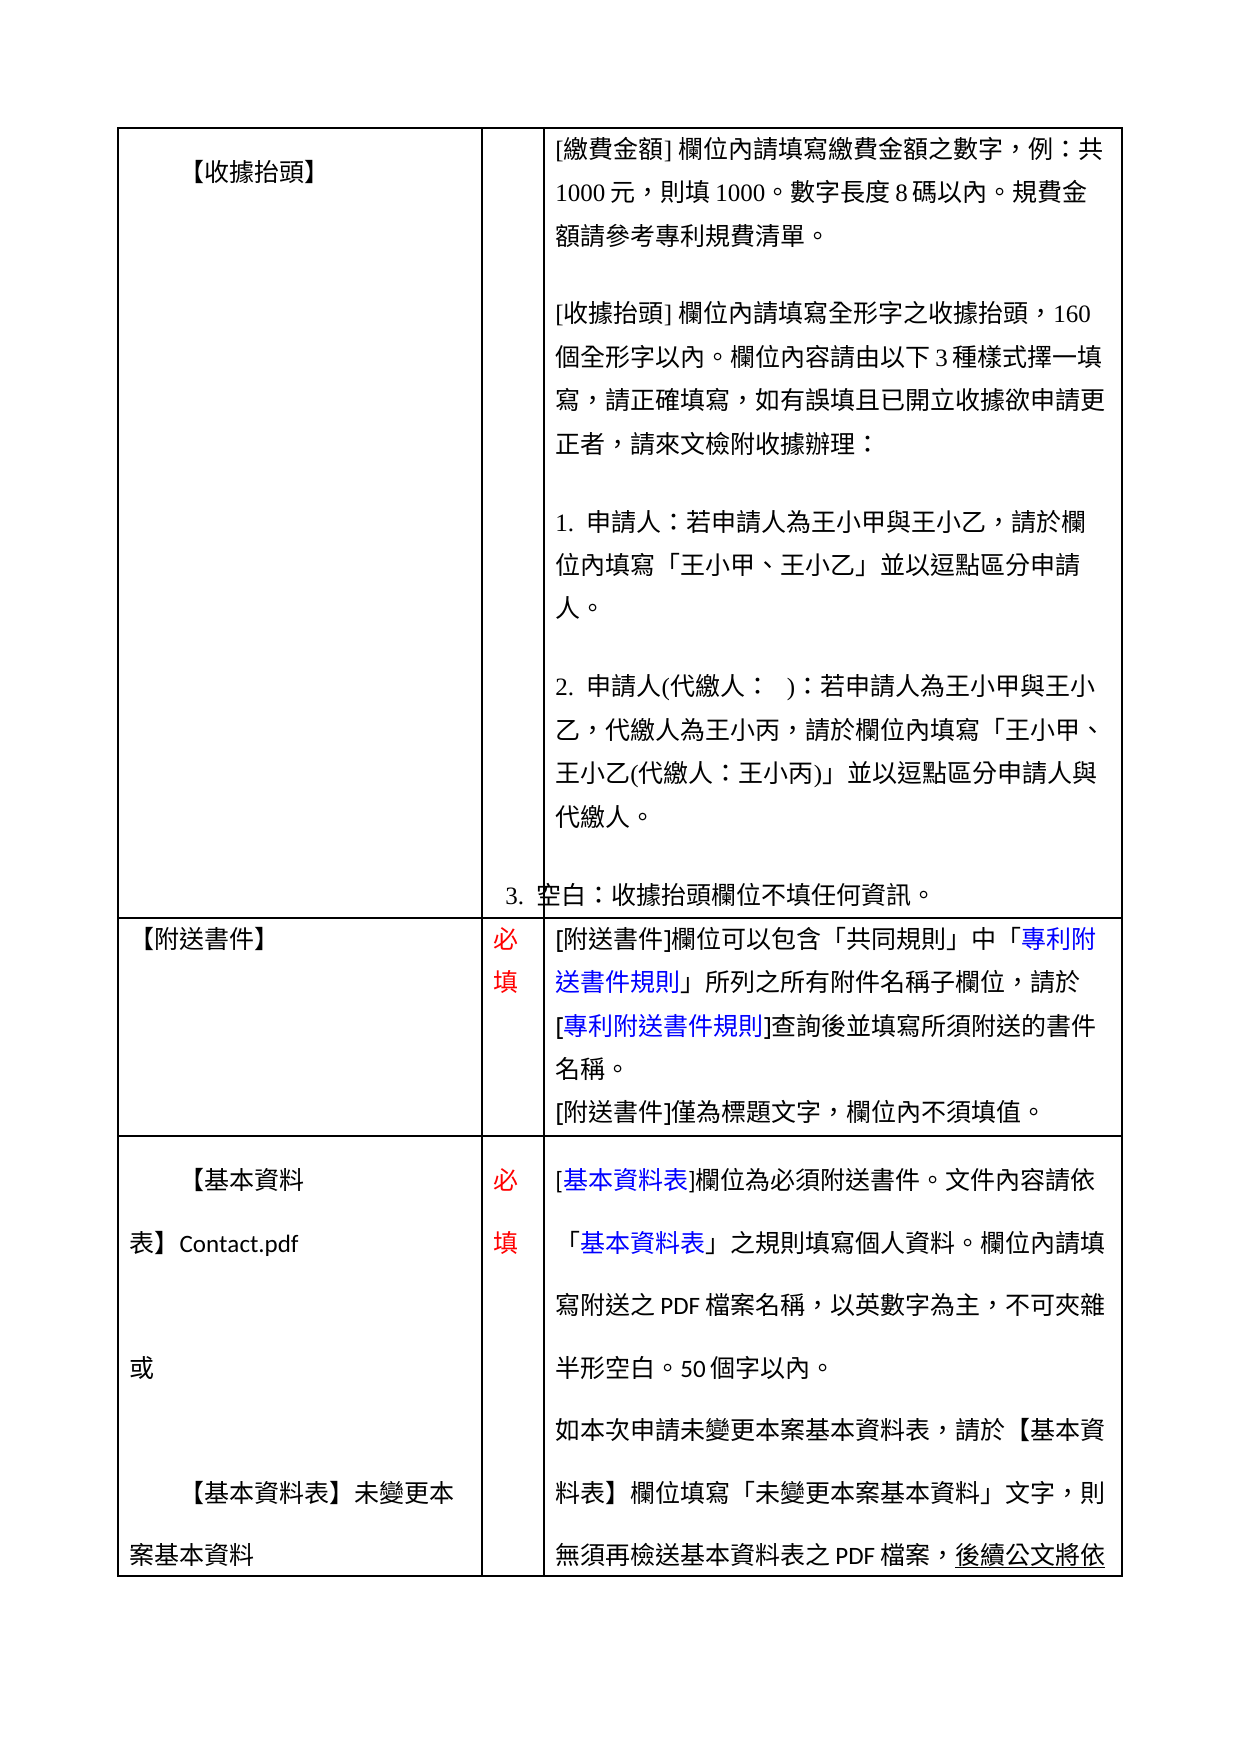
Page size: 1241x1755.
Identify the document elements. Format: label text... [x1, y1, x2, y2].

table_cell 必填 [483, 1137, 543, 1574]
table_cell [附送書件]欄位可以包含「共同規則」中「專利附送書件規則」所列之所有附件名稱子欄位，請於[專利附送書件規則]查詢後並填寫所須附送的書件名稱。 [附送書件]僅為標題文字，欄位內不須填值。 [545, 919, 1121, 1135]
table_cell 【附送書件】 [119, 919, 481, 1135]
table_cell [基本資料表]欄位為必須附送書件。文件內容請依「基本資料表」之規則填寫個人資料。欄位內請填寫附送之PDF檔案名稱，以英數字為主，不可夾雜半形空白。50個字以內。 如本次申請未變更本案基本資料表，請於【基本資料表】欄位填寫「未變更本案基本資料」文字，則無須再檢送基本資料表之PDF檔案，後續公文將依 [545, 1137, 1121, 1574]
table_cell 【基本資料表】Contact.pdf 或 【基本資料表】未變更本案基本資料 [119, 1137, 481, 1574]
table_cell 必填 [483, 129, 543, 917]
table_cell 必填 [483, 919, 543, 1135]
table_cell 【收據抬頭】 [119, 129, 481, 917]
table_cell [繳費資訊]欄位含有[繳費金額]、[收據抬頭]2個子欄位。若無須繳費，請填寫0。 [繳費資訊]僅為標題文字，欄位內不須填值。僅能有單筆資料。 [繳費金額] 欄位內請填寫繳費金額之數字，例：共1000元，則填1000。數字長度8碼以內。規費金額請參考專利規費清單。 [收據抬頭] 欄位內請填寫全形字之收據抬頭，160個全形字以內。欄位內容請由以下3種樣式擇一填寫，請正確填寫，如有誤填且已開立收據欲申請更正者，請來文檢附收據辦理： 1. 申請人：若申請人為王小甲與王小乙，請於欄位內填寫「王小甲、王小乙」並以逗點區分申請人。 2. 申請人(代繳人： )：若申請人為王小甲與王小乙，代繳人為王小丙，請於欄位內填寫「王小甲、王小乙(代繳人：王小丙)」並以逗點區分申請人與代繳人。 3. 空白：收據抬頭欄位不填任何資訊。 [545, 129, 1121, 917]
